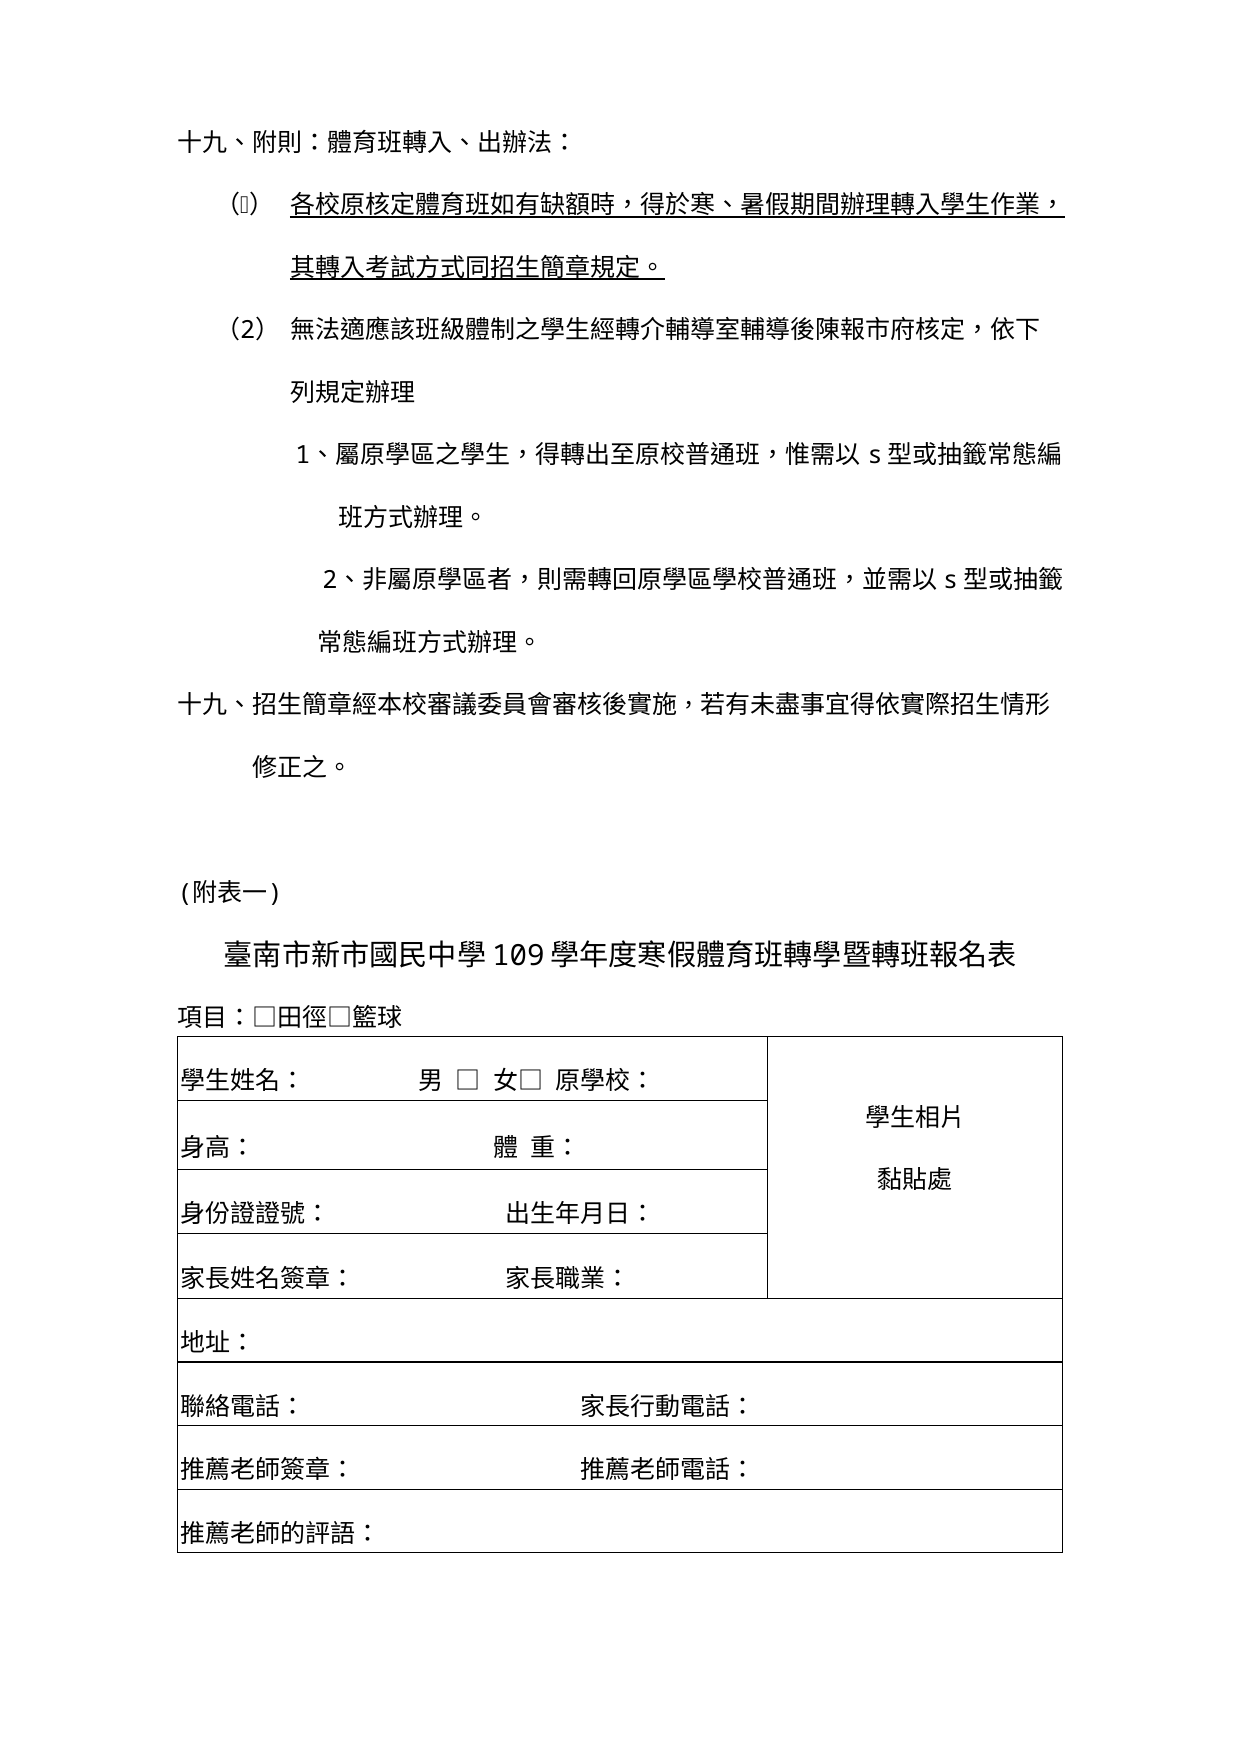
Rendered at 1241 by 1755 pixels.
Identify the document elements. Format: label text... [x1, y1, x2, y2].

table_header 學生相片 黏貼處 [768, 1037, 1062, 1298]
text 十九、附則：體育班轉入、出辦法： [177, 99, 1063, 161]
table_cell 推薦老師簽章： 推薦老師電話： [178, 1426, 1062, 1488]
list 無法適應該班級體制之學生經轉介輔導室輔導後陳報市府核定，依下列規定辦理 [215, 286, 1063, 411]
table_cell 地址： [178, 1299, 1062, 1361]
list 各校原核定體育班如有缺額時，得於寒、暑假期間辦理轉入學生作業，其轉入考試方式同招生簡章規定。 [215, 161, 1063, 286]
text 十九、招生簡章經本校審議委員會審核後實施，若有未盡事宜得依實際招生情形修正之。 [177, 661, 1063, 786]
table_cell 家長姓名簽章： 家長職業： [178, 1234, 767, 1298]
table_cell 推薦老師的評語： [178, 1490, 1062, 1552]
text 2、非屬原學區者，則需轉回原學區學校普通班，並需以s型或抽籤常態編班方式辦理。 [142, 536, 1063, 661]
table_cell 聯絡電話： 家長行動電話： [178, 1363, 1062, 1425]
table_cell 身份證證號： 出生年月日： [178, 1170, 767, 1233]
table_cell 身高： 體 重： [178, 1101, 767, 1169]
table_header 學生姓名： 男 □ 女□ 原學校： [178, 1037, 767, 1100]
text 臺南市新市國民中學109學年度寒假體育班轉學暨轉班報名表 [177, 911, 1063, 974]
text (附表一) [177, 849, 1063, 911]
text 1、屬原學區之學生，得轉出至原校普通班，惟需以s型或抽籤常態編班方式辦理。 [295, 411, 1063, 536]
text 項目：□田徑□籃球 [177, 974, 1063, 1036]
